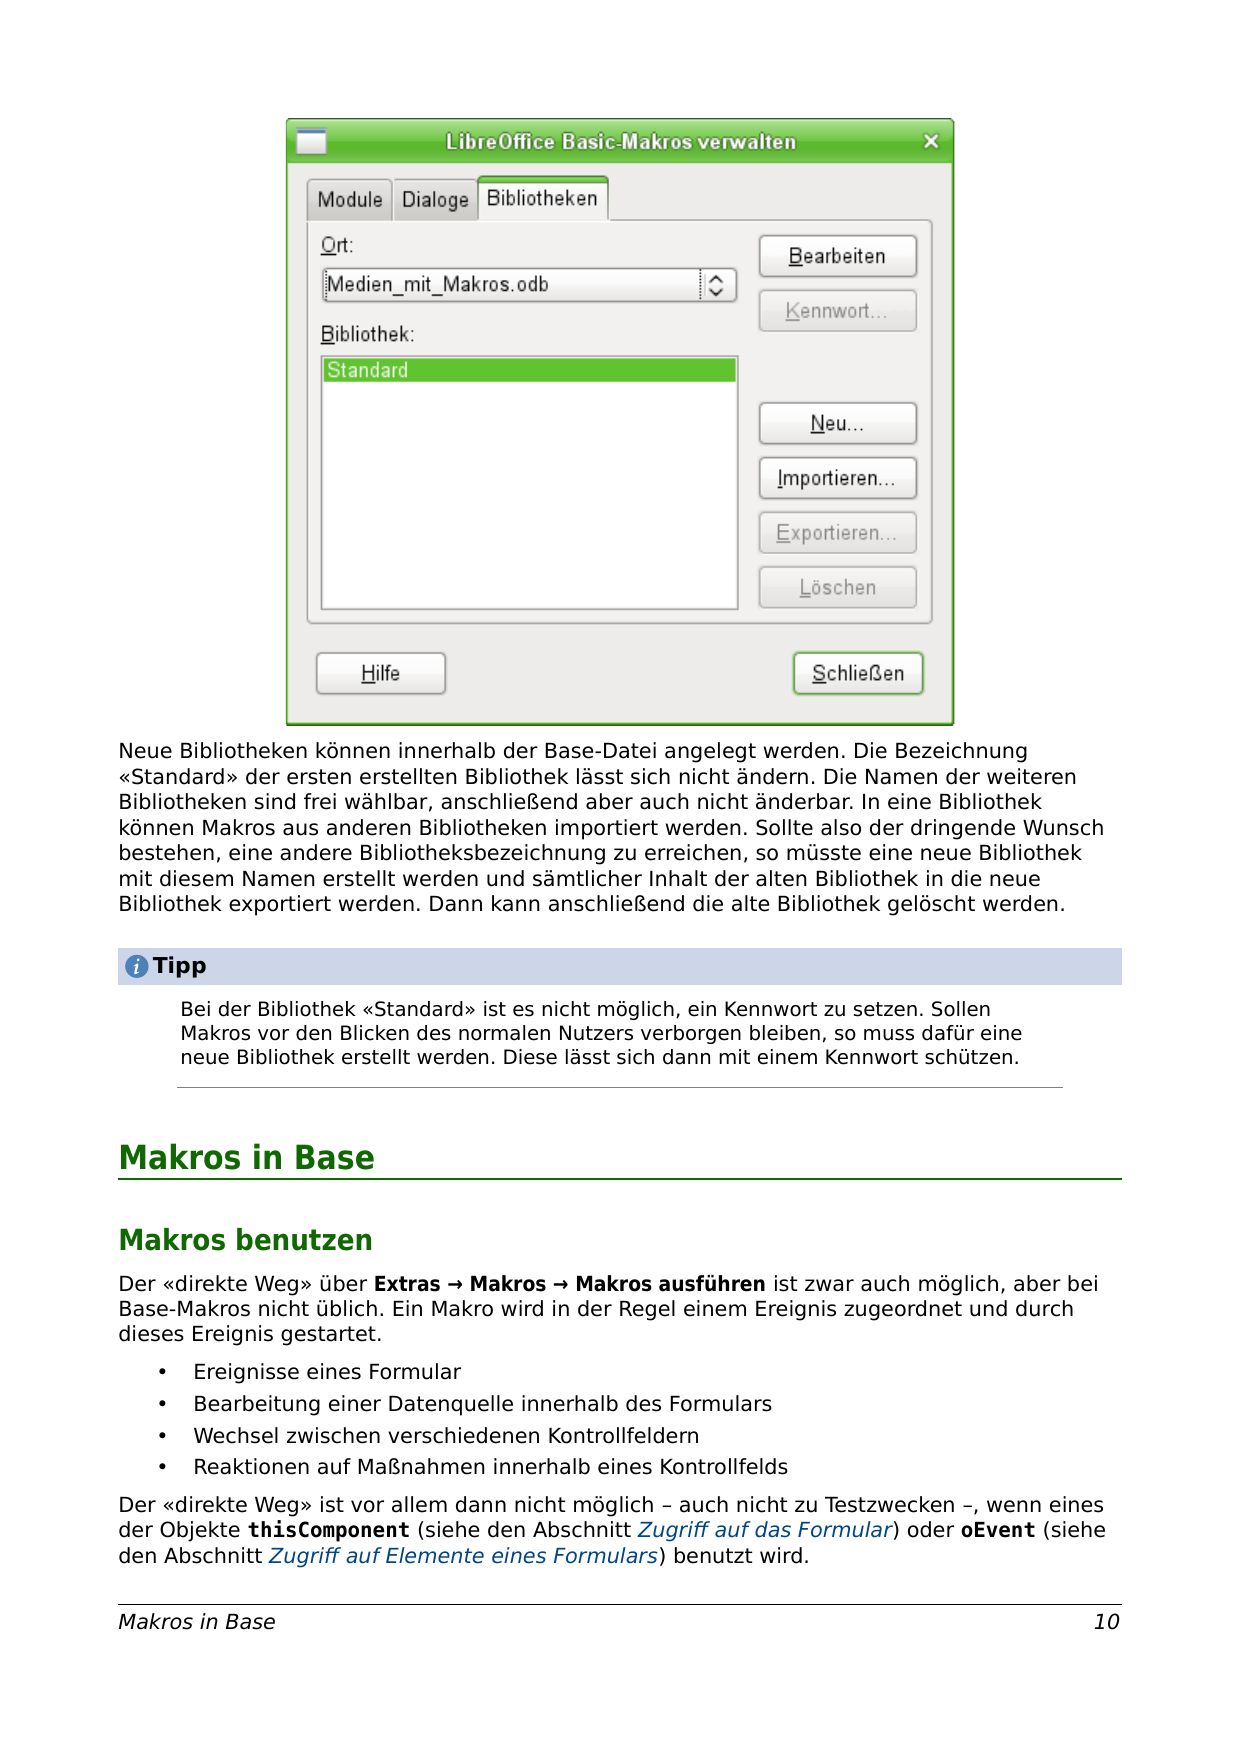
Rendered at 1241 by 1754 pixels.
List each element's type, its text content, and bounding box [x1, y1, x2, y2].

subtitle Makros benutzen [118, 1223, 1122, 1257]
list Ereignisse eines Formular [156, 1360, 1122, 1384]
text Der «direkte Weg» über Extras → Makros → Makros ausführen ist zwar auch möglich, aber bei Base-Makros nicht üblich. Ein Makro wird in der Regel einem Ereignis zugeordnet und durch dieses Ereignis gestartet. [118, 1272, 1122, 1347]
subtitle Makros in Base [118, 1139, 1122, 1178]
list Wechsel zwischen verschiedenen Kontrollfeldern [156, 1424, 1122, 1448]
list Tipp [118, 948, 1122, 985]
list Bearbeitung einer Datenquelle innerhalb des Formulars [156, 1392, 1122, 1416]
text Bei der Bibliothek «Standard» ist es nicht möglich, ein Kennwort zu setzen. Sollen Makros vor den Blicken des normalen Nutzers verborgen bleiben, so muss dafür eine neue Bibliothek erstellt werden. Diese lässt sich dann mit einem Kennwort schützen. [177, 998, 1063, 1087]
picture [285, 118, 955, 726]
text Neue Bibliotheken können innerhalb der Base-Datei angelegt werden. Die Bezeichnung «Standard» der ersten erstellten Bibliothek lässt sich nicht ändern. Die Namen der weiteren Bibliotheken sind frei wählbar, anschließend aber auch nicht änderbar. In eine Bibliothek können Makros aus anderen Bibliotheken importiert werden. Sollte also der dringende Wunsch bestehen, eine andere Bibliotheksbezeichnung zu erreichen, so müsste eine neue Bibliothek mit diesem Namen erstellt werden und sämtlicher Inhalt der alten Bibliothek in die neue Bibliothek exportiert werden. Dann kann anschließend die alte Bibliothek gelöscht werden. [118, 739, 1122, 916]
list Reaktionen auf Maßnahmen innerhalb eines Kontrollfelds [156, 1455, 1122, 1479]
text Der «direkte Weg» ist vor allem dann nicht möglich – auch nicht zu Testzwecken –, wenn eines der Objekte thisComponent (siehe den Abschnitt Zugriff auf das Formular) oder oEvent (siehe den Abschnitt Zugriff auf Elemente eines Formulars) benutzt wird. [118, 1493, 1122, 1568]
